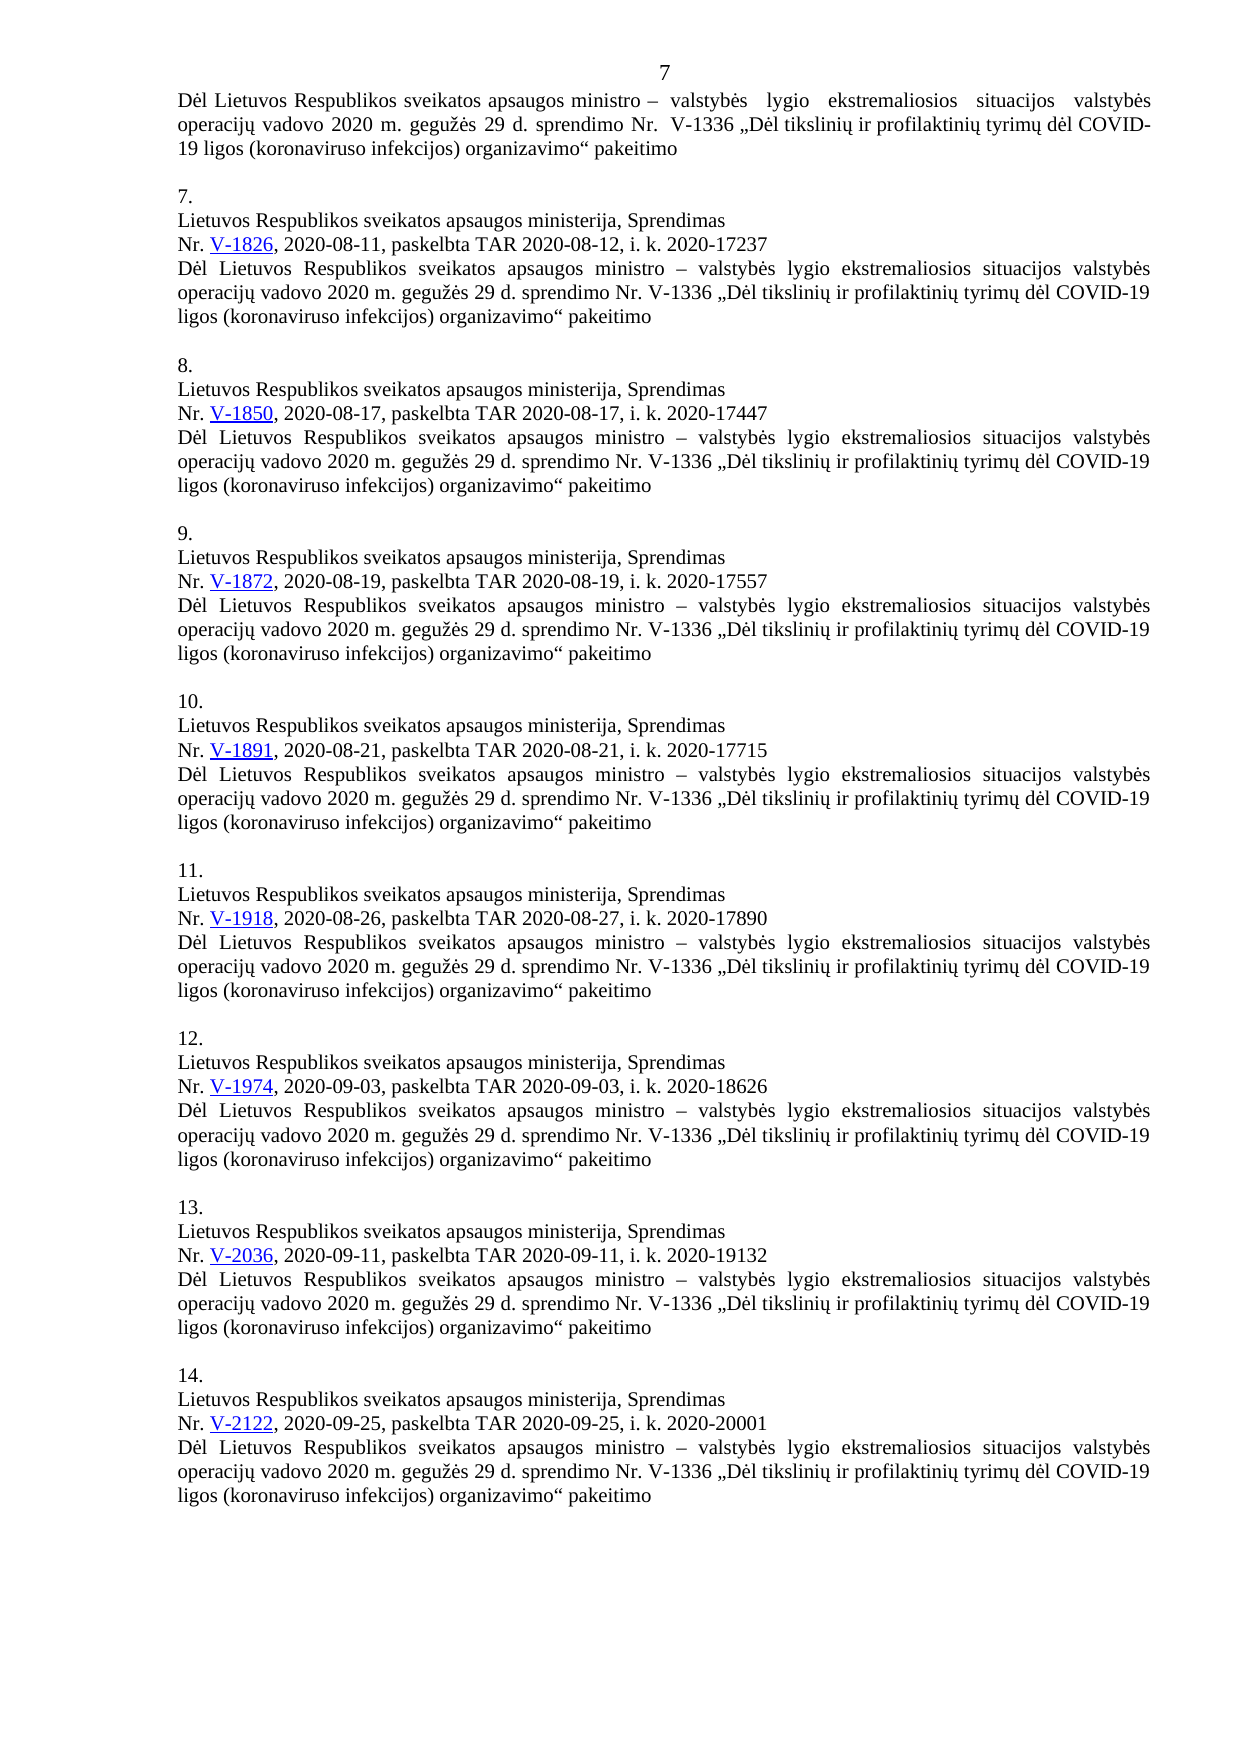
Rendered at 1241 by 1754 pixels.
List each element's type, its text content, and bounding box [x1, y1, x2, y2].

text Dėl Lietuvos Respublikos sveikatos apsaugos ministro – valstybės lygio ekstremaliosios situacijos valstybės operacijų vadovo 2020 m. gegužės 29 d. sprendimo Nr. V-1336 „Dėl tikslinių ir profilaktinių tyrimų dėl COVID-19 ligos (koronaviruso infekcijos) organizavimo“ pakeitimo [177, 762, 1152, 834]
text 12. [177, 1026, 1152, 1050]
text Dėl Lietuvos Respublikos sveikatos apsaugos ministro – valstybės lygio ekstremaliosios situacijos valstybės operacijų vadovo 2020 m. gegužės 29 d. sprendimo Nr. V-1336 „Dėl tikslinių ir profilaktinių tyrimų dėl COVID-19 ligos (koronaviruso infekcijos) organizavimo“ pakeitimo [177, 930, 1152, 1002]
text Nr. V-1974, 2020-09-03, paskelbta TAR 2020-09-03, i. k. 2020-18626 [177, 1074, 1152, 1098]
text Dėl Lietuvos Respublikos sveikatos apsaugos ministro – valstybės lygio ekstremaliosios situacijos valstybės operacijų vadovo 2020 m. gegužės 29 d. sprendimo Nr. V-1336 „Dėl tikslinių ir profilaktinių tyrimų dėl COVID-19 ligos (koronaviruso infekcijos) organizavimo“ pakeitimo [177, 593, 1152, 665]
text Lietuvos Respublikos sveikatos apsaugos ministerija, Sprendimas [177, 1050, 1152, 1074]
text 14. [177, 1363, 1152, 1387]
text Lietuvos Respublikos sveikatos apsaugos ministerija, Sprendimas [177, 1387, 1152, 1411]
text Lietuvos Respublikos sveikatos apsaugos ministerija, Sprendimas [177, 882, 1152, 906]
text Lietuvos Respublikos sveikatos apsaugos ministerija, Sprendimas [177, 208, 1152, 232]
text Nr. V-2036, 2020-09-11, paskelbta TAR 2020-09-11, i. k. 2020-19132 [177, 1243, 1152, 1267]
text 13. [177, 1195, 1152, 1219]
text Lietuvos Respublikos sveikatos apsaugos ministerija, Sprendimas [177, 545, 1152, 569]
text Lietuvos Respublikos sveikatos apsaugos ministerija, Sprendimas [177, 377, 1152, 401]
text Nr. V-1826, 2020-08-11, paskelbta TAR 2020-08-12, i. k. 2020-17237 [177, 232, 1152, 256]
text 7. [177, 184, 1152, 208]
text Nr. V-1891, 2020-08-21, paskelbta TAR 2020-08-21, i. k. 2020-17715 [177, 737, 1152, 762]
text Nr. V-1918, 2020-08-26, paskelbta TAR 2020-08-27, i. k. 2020-17890 [177, 906, 1152, 930]
text 10. [177, 689, 1152, 713]
text Nr. V-2122, 2020-09-25, paskelbta TAR 2020-09-25, i. k. 2020-20001 [177, 1411, 1152, 1435]
text Dėl Lietuvos Respublikos sveikatos apsaugos ministro – valstybės lygio ekstremaliosios situacijos valstybės operacijų vadovo 2020 m. gegužės 29 d. sprendimo Nr. V-1336 „Dėl tikslinių ir profilaktinių tyrimų dėl COVID-19 ligos (koronaviruso infekcijos) organizavimo“ pakeitimo [177, 425, 1152, 497]
text Dėl Lietuvos Respublikos sveikatos apsaugos ministro – valstybės lygio ekstremaliosios situacijos valstybės operacijų vadovo 2020 m. gegužės 29 d. sprendimo Nr. V-1336 „Dėl tikslinių ir profilaktinių tyrimų dėl COVID-19 ligos (koronaviruso infekcijos) organizavimo“ pakeitimo [177, 1098, 1152, 1171]
text 8. [177, 352, 1152, 377]
text Dėl Lietuvos Respublikos sveikatos apsaugos ministro – valstybės lygio ekstremaliosios situacijos valstybės operacijų vadovo 2020 m. gegužės 29 d. sprendimo Nr. V-1336 „Dėl tikslinių ir profilaktinių tyrimų dėl COVID-19 ligos (koronaviruso infekcijos) organizavimo“ pakeitimo [177, 256, 1152, 328]
text Nr. V-1850, 2020-08-17, paskelbta TAR 2020-08-17, i. k. 2020-17447 [177, 401, 1152, 425]
text Lietuvos Respublikos sveikatos apsaugos ministerija, Sprendimas [177, 1219, 1152, 1243]
text Nr. V-1872, 2020-08-19, paskelbta TAR 2020-08-19, i. k. 2020-17557 [177, 569, 1152, 593]
text Lietuvos Respublikos sveikatos apsaugos ministerija, Sprendimas [177, 713, 1152, 737]
text Dėl Lietuvos Respublikos sveikatos apsaugos ministro – valstybės lygio ekstremaliosios situacijos valstybės operacijų vadovo 2020 m. gegužės 29 d. sprendimo Nr. V-1336 „Dėl tikslinių ir profilaktinių tyrimų dėl COVID-19 ligos (koronaviruso infekcijos) organizavimo“ pakeitimo [177, 1267, 1152, 1339]
text 9. [177, 521, 1152, 545]
text Dėl Lietuvos Respublikos sveikatos apsaugos ministro – valstybės lygio ekstremaliosios situacijos valstybės operacijų vadovo 2020 m. gegužės 29 d. sprendimo Nr. V-1336 „Dėl tikslinių ir profilaktinių tyrimų dėl COVID-19 ligos (koronaviruso infekcijos) organizavimo“ pakeitimo [177, 88, 1152, 160]
text Dėl Lietuvos Respublikos sveikatos apsaugos ministro – valstybės lygio ekstremaliosios situacijos valstybės operacijų vadovo 2020 m. gegužės 29 d. sprendimo Nr. V-1336 „Dėl tikslinių ir profilaktinių tyrimų dėl COVID-19 ligos (koronaviruso infekcijos) organizavimo“ pakeitimo [177, 1435, 1152, 1507]
text 11. [177, 858, 1152, 882]
